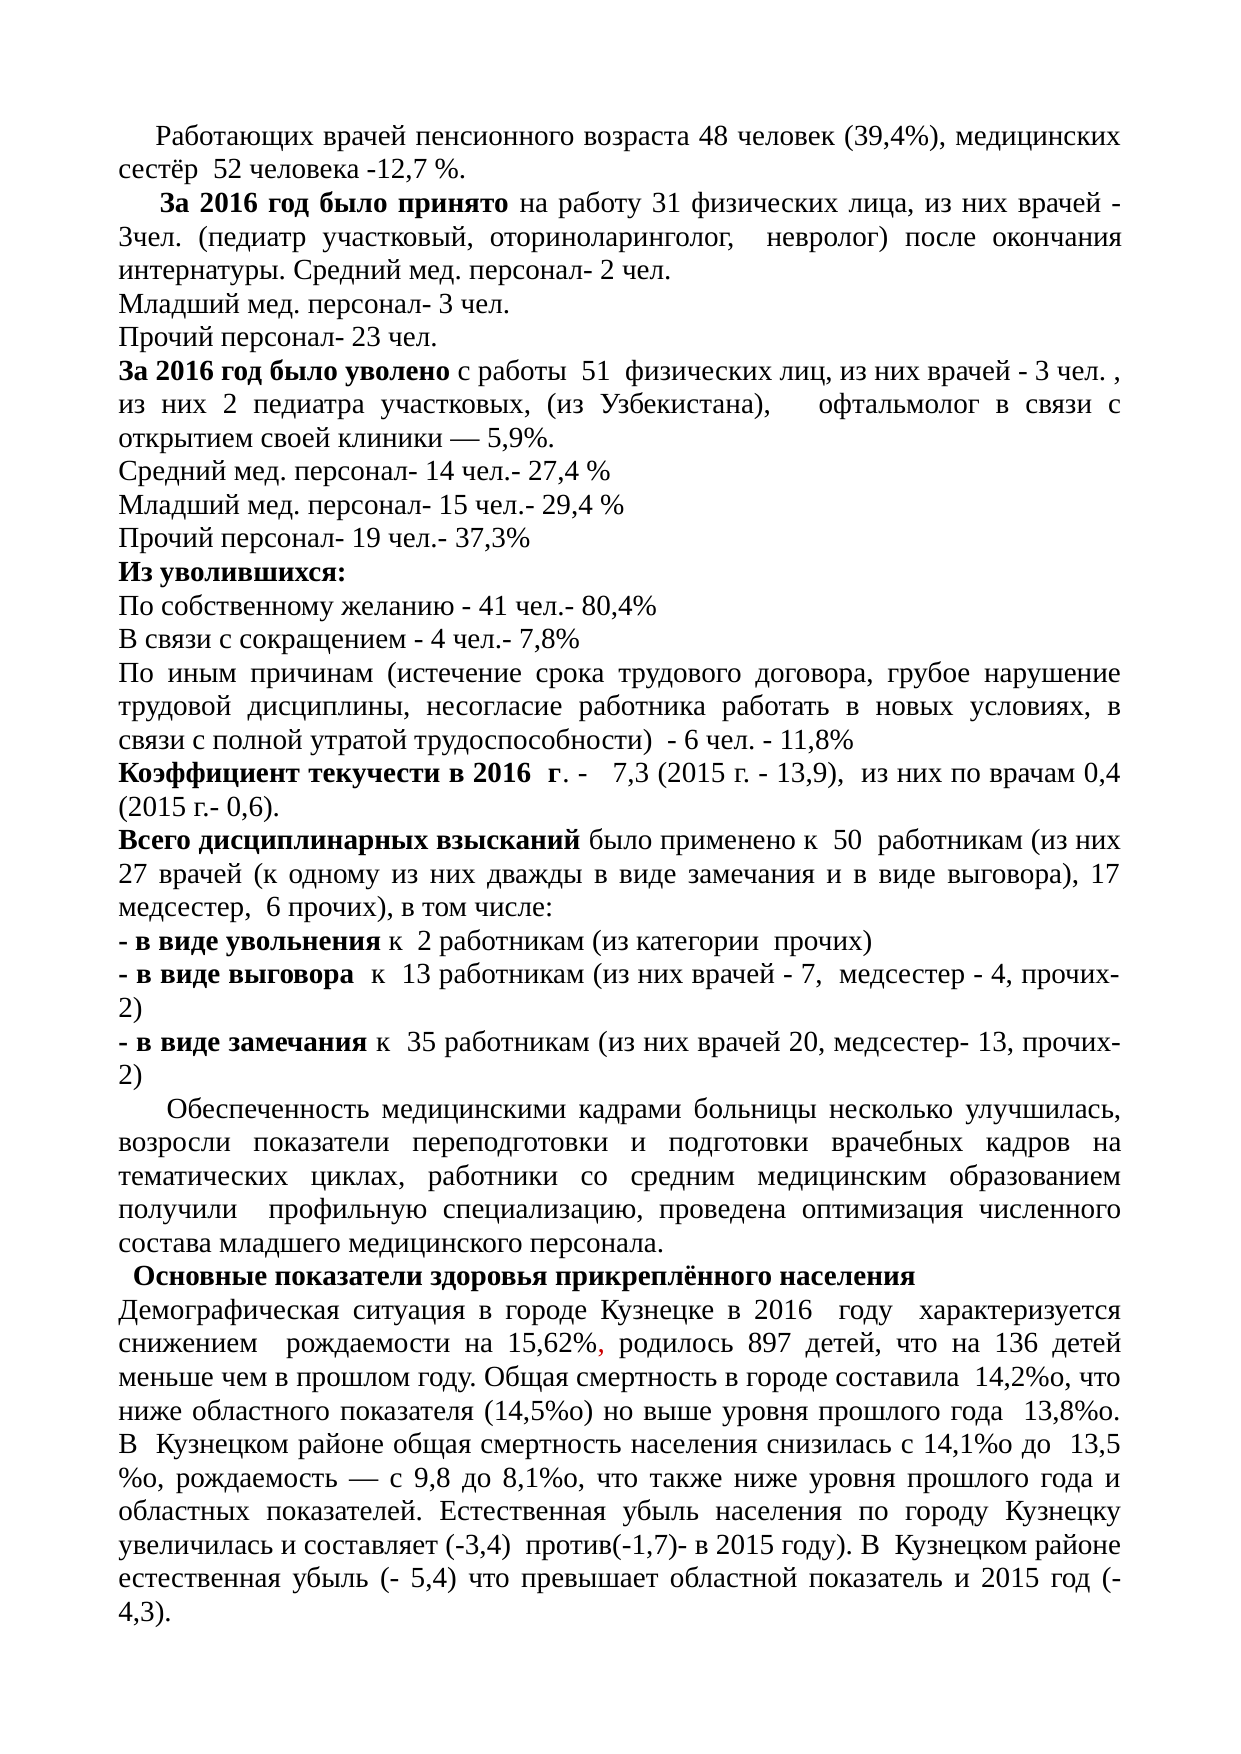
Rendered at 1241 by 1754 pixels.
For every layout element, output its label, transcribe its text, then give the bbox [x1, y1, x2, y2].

text В связи с сокращением - 4 чел.- 7,8% [118, 621, 1122, 655]
text Прочий персонал- 19 чел.- 37,3% [118, 521, 1122, 554]
text По иным причинам (истечение срока трудового договора, грубое нарушение трудовой дисциплины, несогласие работника работать в новых условиях, в связи с полной утратой трудоспособности) - 6 чел. - 11,8% [118, 655, 1122, 755]
text Работающих врачей пенсионного возраста 48 человек (39,4%), медицинских сестёр 52 человека -12,7 %. [118, 118, 1122, 185]
text Основные показатели здоровья прикреплённого населения [118, 1258, 1122, 1292]
text Младший мед. персонал- 15 чел.- 29,4 % [118, 487, 1122, 521]
text Средний мед. персонал- 14 чел.- 27,4 % [118, 453, 1122, 487]
text Из уволившихся: [118, 554, 1122, 588]
text Коэффициент текучести в 2016 г. - 7,3 (2015 г. - 13,9), из них по врачам 0,4 (2015 г.- 0,6). [118, 755, 1122, 822]
text За 2016 год было уволено с работы 51 физических лиц, из них врачей - 3 чел. , из них 2 педиатра участковых, (из Узбекистана), офтальмолог в связи с открытием своей клиники — 5,9%. [118, 353, 1122, 453]
text За 2016 год было принято на работу 31 физических лица, из них врачей - 3чел. (педиатр участковый, оториноларинголог, невролог) после окончания интернатуры. Средний мед. персонал- 2 чел. [118, 185, 1122, 286]
text - в виде выговора к 13 работникам (из них врачей - 7, медсестер - 4, прочих- 2) [118, 957, 1122, 1024]
text Прочий персонал- 23 чел. [118, 319, 1122, 353]
text Всего дисциплинарных взысканий было применено к 50 работникам (из них 27 врачей (к одному из них дважды в виде замечания и в виде выговора), 17 медсестер, 6 прочих), в том числе: [118, 822, 1122, 923]
text Младший мед. персонал- 3 чел. [118, 286, 1122, 319]
text По собственному желанию - 41 чел.- 80,4% [118, 588, 1122, 621]
text Демографическая ситуация в городе Кузнецке в 2016 году характеризуется снижением рождаемости на 15,62%, родилось 897 детей, что на 136 детей меньше чем в прошлом году. Общая смертность в городе составила 14,2%о, что ниже областного показателя (14,5%о) но выше уровня прошлого года 13,8%о. В Кузнецком районе общая смертность населения снизилась с 14,1%о до 13,5 %о, рождаемость — с 9,8 до 8,1%о, что также ниже уровня прошлого года и областных показателей. Естественная убыль населения по городу Кузнецку увеличилась и составляет (-3,4) против(-1,7)- в 2015 году). В Кузнецком районе естественная убыль (- 5,4) что превышает областной показатель и 2015 год (-4,3). [118, 1292, 1122, 1627]
text - в виде увольнения к 2 работникам (из категории прочих) [118, 923, 1122, 957]
text - в виде замечания к 35 работникам (из них врачей 20, медсестер- 13, прочих-2) [118, 1024, 1122, 1091]
text Обеспеченность медицинскими кадрами больницы несколько улучшилась, возросли показатели переподготовки и подготовки врачебных кадров на тематических циклах, работники со средним медицинским образованием получили профильную специализацию, проведена оптимизация численного состава младшего медицинского персонала. [118, 1091, 1122, 1258]
